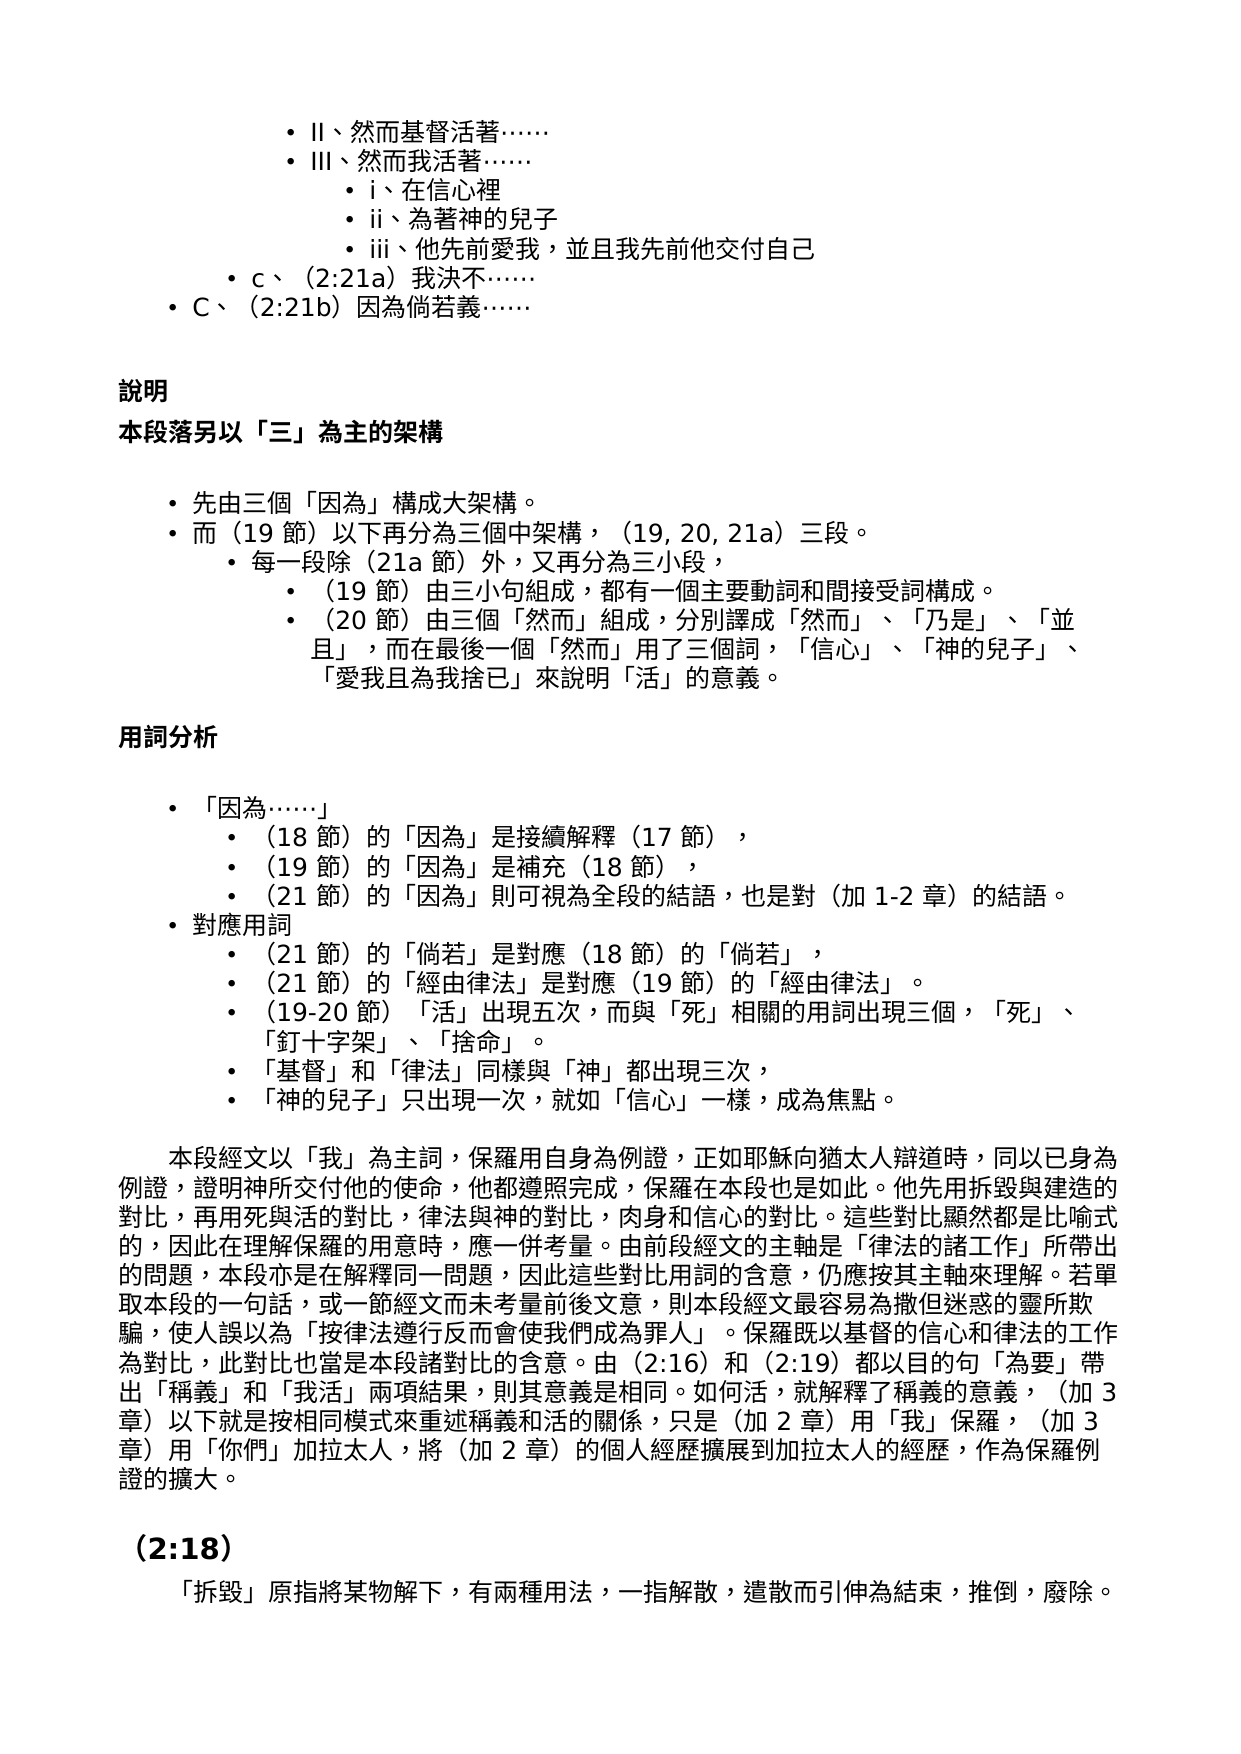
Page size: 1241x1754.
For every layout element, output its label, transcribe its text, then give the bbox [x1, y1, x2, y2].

list C、（2:21b）因為倘若義⋯⋯ [177, 293, 1122, 322]
list （19 節）由三小句組成，都有一個主要動詞和間接受詞構成。 [295, 577, 1122, 606]
list （20 節）由三個「然而」組成，分別譯成「然而」、「乃是」、「並且」，而在最後一個「然而」用了三個詞，「信心」、「神的兒子」、「愛我且為我捨已」來說明「活」的意義。 [295, 606, 1122, 694]
list 「因為⋯⋯」 [177, 794, 1122, 823]
list 而（19 節）以下再分為三個中架構，（19, 20, 21a）三段。 [177, 519, 1122, 548]
text 本段落另以「三」為主的架構 [118, 418, 1122, 448]
list （21 節）的「因為」則可視為全段的結語，也是對（加 1-2 章）的結語。 [236, 882, 1122, 911]
list III、然而我活著⋯⋯ [295, 147, 1122, 176]
list （18 節）的「因為」是接續解釋（17 節）， [236, 823, 1122, 853]
list 「基督」和「律法」同樣與「神」都出現三次， [236, 1057, 1122, 1086]
text 「拆毀」原指將某物解下，有兩種用法，一指解散，遣散而引伸為結束，推倒，廢除。 [118, 1579, 1122, 1608]
list c、（2:21a）我決不⋯⋯ [236, 264, 1122, 293]
subtitle （2:18） [118, 1532, 1122, 1566]
list （19 節）的「因為」是補充（18 節）， [236, 853, 1122, 882]
list iii、他先前愛我，並且我先前他交付自己 [354, 235, 1122, 264]
list ii、為著神的兒子 [354, 206, 1122, 235]
list （19-20 節）「活」出現五次，而與「死」相關的用詞出現三個，「死」、「釘十字架」、「捨命」。 [236, 998, 1122, 1057]
text 用詞分析 [118, 723, 1122, 752]
subtitle 說明 [118, 377, 1122, 406]
list 每一段除（21a 節）外，又再分為三小段， [236, 548, 1122, 577]
list （21 節）的「經由律法」是對應（19 節）的「經由律法」。 [236, 969, 1122, 998]
list II、然而基督活著⋯⋯ [295, 118, 1122, 147]
text 本段經文以「我」為主詞，保羅用自身為例證，正如耶穌向猶太人辯道時，同以已身為例證，證明神所交付他的使命，他都遵照完成，保羅在本段也是如此。他先用拆毀與建造的對比，再用死與活的對比，律法與神的對比，肉身和信心的對比。這些對比顯然都是比喻式的，因此在理解保羅的用意時，應一併考量。由前段經文的主軸是「律法的諸工作」所帶出的問題，本段亦是在解釋同一問題，因此這些對比用詞的含意，仍應按其主軸來理解。若單取本段的一句話，或一節經文而未考量前後文意，則本段經文最容易為撒但迷惑的靈所欺騙，使人誤以為「按律法遵行反而會使我們成為罪人」。保羅既以基督的信心和律法的工作為對比，此對比也當是本段諸對比的含意。由（2:16）和（2:19）都以目的句「為要」帶出「稱義」和「我活」兩項結果，則其意義是相同。如何活，就解釋了稱義的意義，（加 3 章）以下就是按相同模式來重述稱義和活的關係，只是（加 2 章）用「我」保羅，（加 3 章）用「你們」加拉太人，將（加 2 章）的個人經歷擴展到加拉太人的經歷，作為保羅例證的擴大。 [118, 1145, 1122, 1495]
list （21 節）的「倘若」是對應（18 節）的「倘若」， [236, 940, 1122, 969]
list 「神的兒子」只出現一次，就如「信心」一樣，成為焦點。 [236, 1086, 1122, 1115]
list i、在信心裡 [354, 176, 1122, 206]
list 先由三個「因為」構成大架構。 [177, 489, 1122, 519]
list 對應用詞 [177, 911, 1122, 940]
